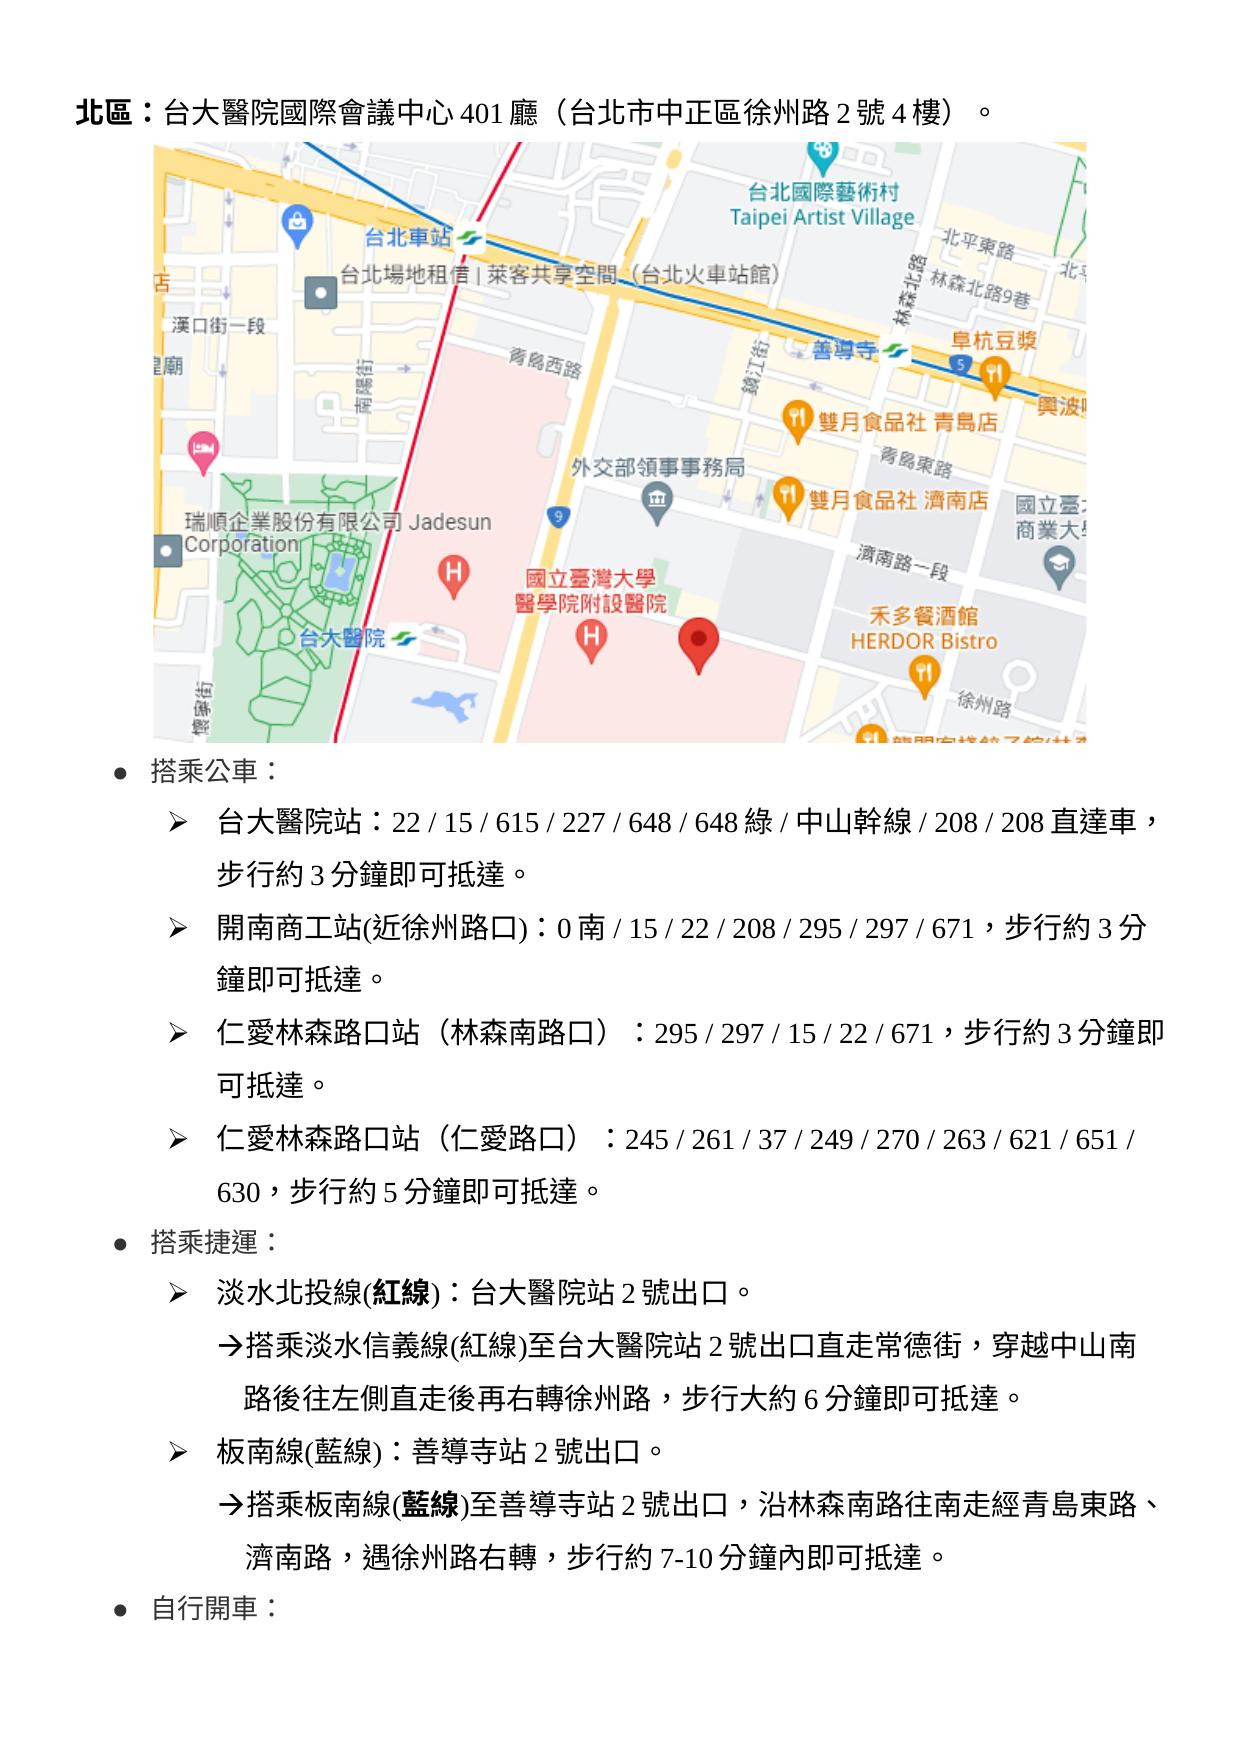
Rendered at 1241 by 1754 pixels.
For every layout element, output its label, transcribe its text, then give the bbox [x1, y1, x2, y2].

list 搭乘淡水信義線(紅線)至台大醫院站2號出口直走常德街，穿越中山南路後往左側直走後再右轉徐州路，步行大約6分鐘即可抵達。 [216, 1323, 1165, 1418]
list 仁愛林森路口站（林森南路口）：295 / 297 / 15 / 22 / 671，步行約3分鐘即可抵達。 [167, 1010, 1165, 1105]
list 仁愛林森路口站（仁愛路口）：245 / 261 / 37 / 249 / 270 / 263 / 621 / 651 / 630，步行約5分鐘即可抵達。 [167, 1115, 1165, 1211]
list 搭乘公車： [112, 749, 1165, 789]
list 淡水北投線(紅線)：台大醫院站2號出口。 [167, 1270, 1165, 1312]
list 開南商工站(近徐州路口)：0南 / 15 / 22 / 208 / 295 / 297 / 671，步行約3分鐘即可抵達。 [167, 904, 1165, 999]
list 自行開車： [112, 1587, 1165, 1626]
list 台大醫院站：22 / 15 / 615 / 227 / 648 / 648綠 / 中山幹線 / 208 / 208直達車，步行約3分鐘即可抵達。 [167, 798, 1165, 894]
list 板南線(藍線)：善導寺站2號出口。 [167, 1428, 1165, 1471]
list 搭乘板南線(藍線)至善導寺站2號出口，沿林森南路往南走經青島東路、濟南路，遇徐州路右轉，步行約7-10分鐘內即可抵達。 [217, 1481, 1165, 1576]
list 搭乘捷運： [112, 1221, 1165, 1260]
text 北區：台大醫院國際會議中心401廳（台北市中正區徐州路2號4樓）。 [75, 89, 1165, 132]
picture [153, 142, 1087, 743]
